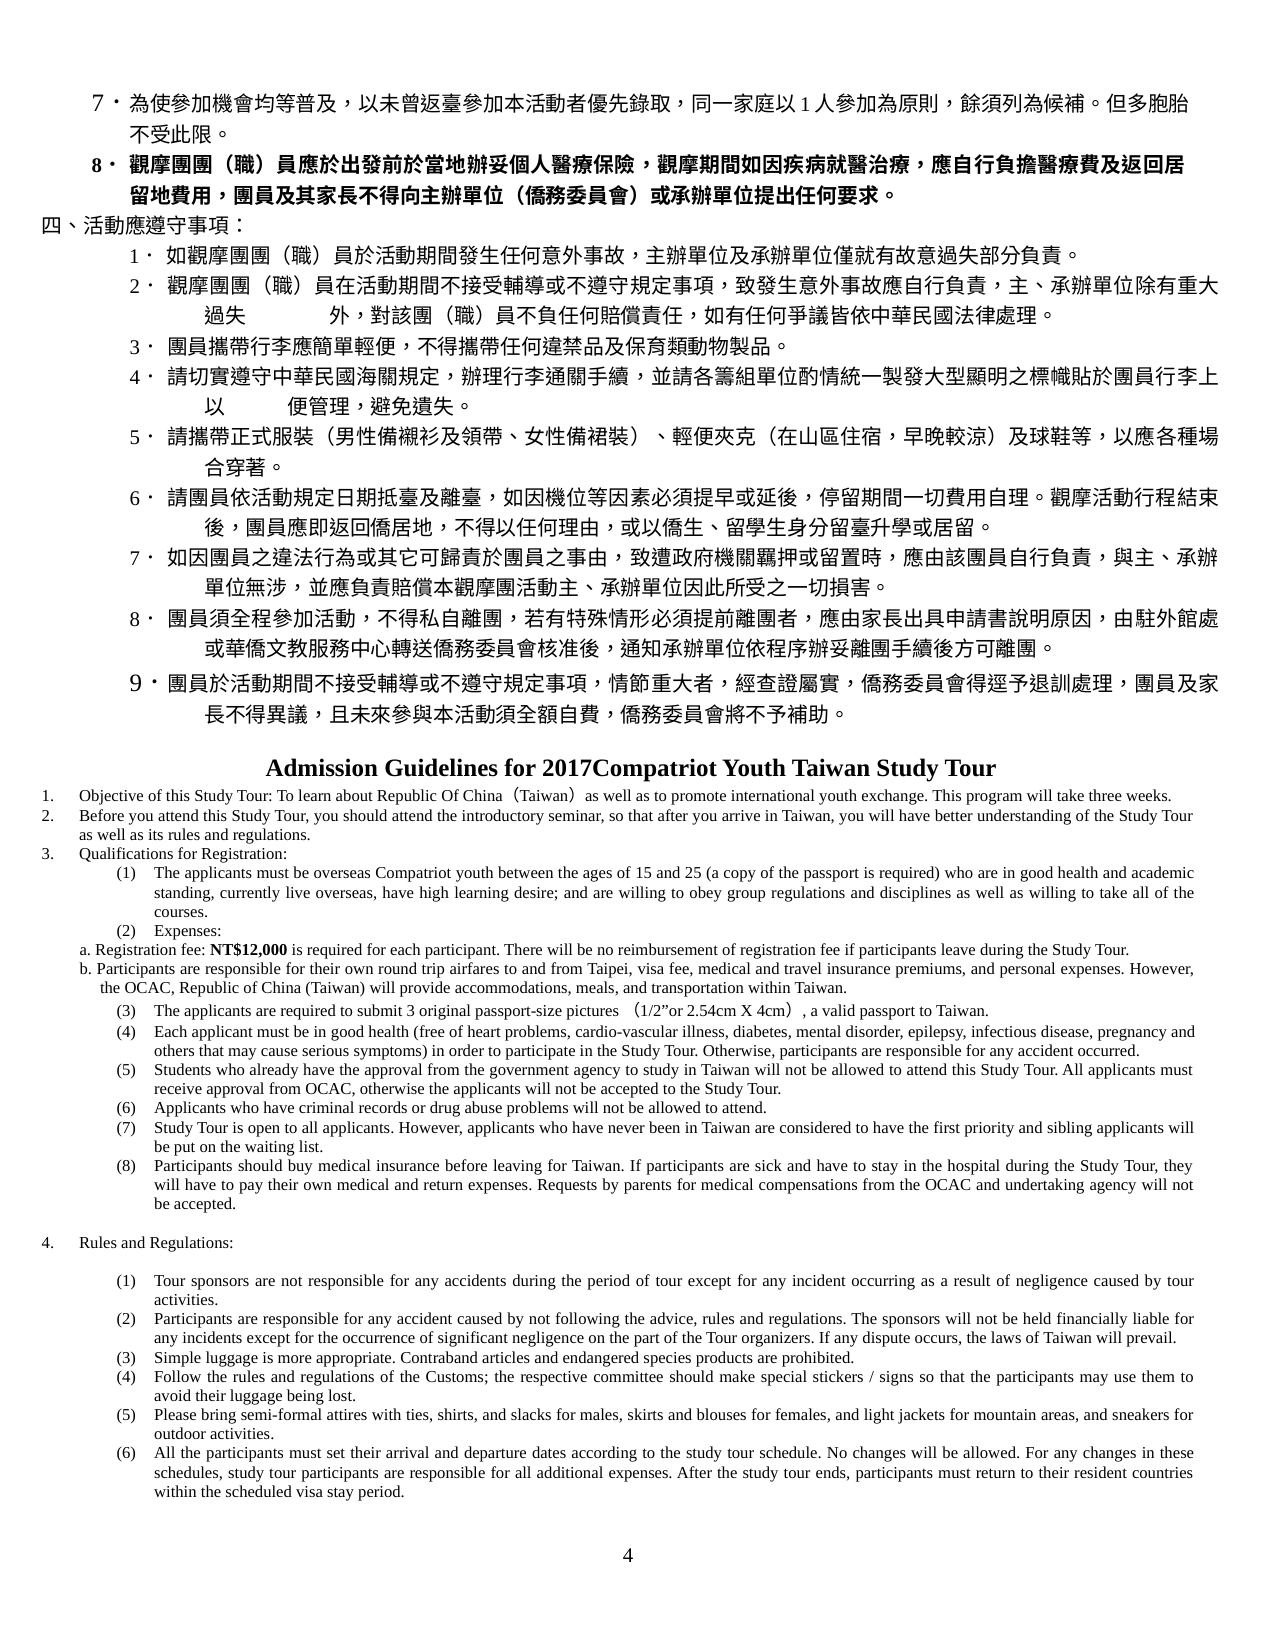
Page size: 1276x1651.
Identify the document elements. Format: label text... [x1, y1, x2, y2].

list 如觀摩團團（職）員於活動期間發生任何意外事故，主辦單位及承辦單位僅就有故意過失部分負責。 [129, 239, 1221, 269]
text Admission Guidelines for 2017Compatriot Youth Taiwan Study Tour [41, 753, 1221, 782]
list Study Tour is open to all applicants. However, applicants who have never been in Taiwan are considered to have the first priority and sibling applicants will be put on the waiting list. [116, 1117, 1196, 1156]
list Applicants who have criminal records or drug abuse problems will not be allowed to attend. [116, 1098, 1196, 1117]
list 請團員依活動規定日期抵臺及離臺，如因機位等因素必須提早或延後，停留期間一切費用自理。觀摩活動行程結束後，團員應即返回僑居地，不得以任何理由，或以僑生、留學生身分留臺升學或居留。 [129, 481, 1221, 541]
list 團員須全程參加活動，不得私自離團，若有特殊情形必須提前離團者，應由家長出具申請書說明原因，由駐外館處或華僑文教服務中心轉送僑務委員會核准後，通知承辦單位依程序辦妥離團手續後方可離團。 [129, 602, 1221, 662]
list 團員攜帶行李應簡單輕便，不得攜帶任何違禁品及保育類動物製品。 [129, 330, 1221, 360]
list Participants should buy medical insurance before leaving for Taiwan. If participants are sick and have to stay in the hospital during the Study Tour, they will have to pay their own medical and return expenses. Requests by parents for medical compensations from the OCAC and undertaking agency will not be accepted. [116, 1156, 1196, 1213]
list 請切實遵守中華民國海關規定，辦理行李通關手續，並請各籌組單位酌情統一製發大型顯明之標幟貼於團員行李上，以 便管理，避免遺失。 [129, 360, 1221, 421]
list 觀摩團團（職）員在活動期間不接受輔導或不遵守規定事項，致發生意外事故應自行負責，主、承辦單位除有重大過失 外，對該團（職）員不負任何賠償責任，如有任何爭議皆依中華民國法律處理。 [129, 269, 1221, 330]
list Qualifications for Registration: [41, 844, 1196, 863]
list 為使參加機會均等普及，以未曾返臺參加本活動者優先錄取，同一家庭以1人參加為原則，餘須列為候補。但多胞胎不受此限。 [91, 82, 1189, 149]
list Before you attend this Study Tour, you should attend the introductory seminar, so that after you arrive in Taiwan, you will have better understanding of the Study Tour as well as its rules and regulations. [41, 806, 1196, 844]
list The applicants are required to submit 3 original passport-size pictures （1/2”or 2.54cm X 4cm）, a valid passport to Taiwan. [116, 997, 1196, 1022]
list Simple luggage is more appropriate. Contraband articles and endangered species products are prohibited. [116, 1347, 1196, 1367]
text 四、活動應遵守事項： [41, 209, 1189, 239]
list 如因團員之違法行為或其它可歸責於團員之事由，致遭政府機關羈押或留置時，應由該團員自行負責，與主、承辦單位無涉，並應負責賠償本觀摩團活動主、承辦單位因此所受之一切損害。 [129, 541, 1221, 602]
list Expenses: [116, 921, 1196, 940]
list Please bring semi-formal attires with ties, shirts, and slacks for males, skirts and blouses for females, and light jackets for mountain areas, and sneakers for outdoor activities. [116, 1405, 1196, 1443]
list Each applicant must be in good health (free of heart problems, cardio-vascular illness, diabetes, mental disorder, epilepsy, infectious disease, pregnancy and others that may cause serious symptoms) in order to participate in the Study Tour. Otherwise, participants are responsible for any accident occurred. [116, 1022, 1196, 1060]
list 觀摩團團（職）員應於出發前於當地辦妥個人醫療保險，觀摩期間如因疾病就醫治療，應自行負擔醫療費及返回居留地費用，團員及其家長不得向主辦單位（僑務委員會）或承辦單位提出任何要求。 [91, 149, 1189, 209]
list Rules and Regulations: [41, 1232, 1196, 1252]
list 請攜帶正式服裝（男性備襯衫及領帶、女性備裙裝）、輕便夾克（在山區住宿，早晚較涼）及球鞋等，以應各種場合穿著。 [129, 421, 1221, 481]
list 團員於活動期間不接受輔導或不遵守規定事項，情節重大者，經查證屬實，僑務委員會得逕予退訓處理，團員及家長不得異議，且未來參與本活動須全額自費，僑務委員會將不予補助。 [129, 662, 1221, 729]
list The applicants must be overseas Compatriot youth between the ages of 15 and 25 (a copy of the passport is required) who are in good health and academic standing, currently live overseas, have high learning desire; and are willing to obey group regulations and disciplines as well as willing to take all of the courses. [116, 863, 1196, 921]
list Tour sponsors are not responsible for any accidents during the period of tour except for any incident occurring as a result of negligence caused by tour activities. [116, 1271, 1196, 1309]
list All the participants must set their arrival and departure dates according to the study tour schedule. No changes will be allowed. For any changes in these schedules, study tour participants are responsible for all additional expenses. After the study tour ends, participants must return to their resident countries within the scheduled visa stay period. [116, 1443, 1196, 1501]
list Participants are responsible for any accident caused by not following the advice, rules and regulations. The sponsors will not be held financially liable for any incidents except for the occurrence of significant negligence on the part of the Tour organizers. If any dispute occurs, the laws of Taiwan will prevail. [116, 1309, 1196, 1347]
list Follow the rules and regulations of the Customs; the respective committee should make special stickers / signs so that the participants may use them to avoid their luggage being lost. [116, 1367, 1196, 1405]
list Objective of this Study Tour: To learn about Republic Of China（Taiwan）as well as to promote international youth exchange. This program will take three weeks. [41, 782, 1196, 806]
text a. Registration fee: NT$12,000 is required for each participant. There will be no reimbursement of registration fee if participants leave during the Study Tour. [79, 940, 1196, 959]
list Students who already have the approval from the government agency to study in Taiwan will not be allowed to attend this Study Tour. All applicants must receive approval from OCAC, otherwise the applicants will not be accepted to the Study Tour. [116, 1060, 1196, 1098]
text b. Participants are responsible for their own round trip airfares to and from Taipei, visa fee, medical and travel insurance premiums, and personal expenses. However, the OCAC, Republic of China (Taiwan) will provide accommodations, meals, and transportation within Taiwan. [79, 959, 1196, 997]
